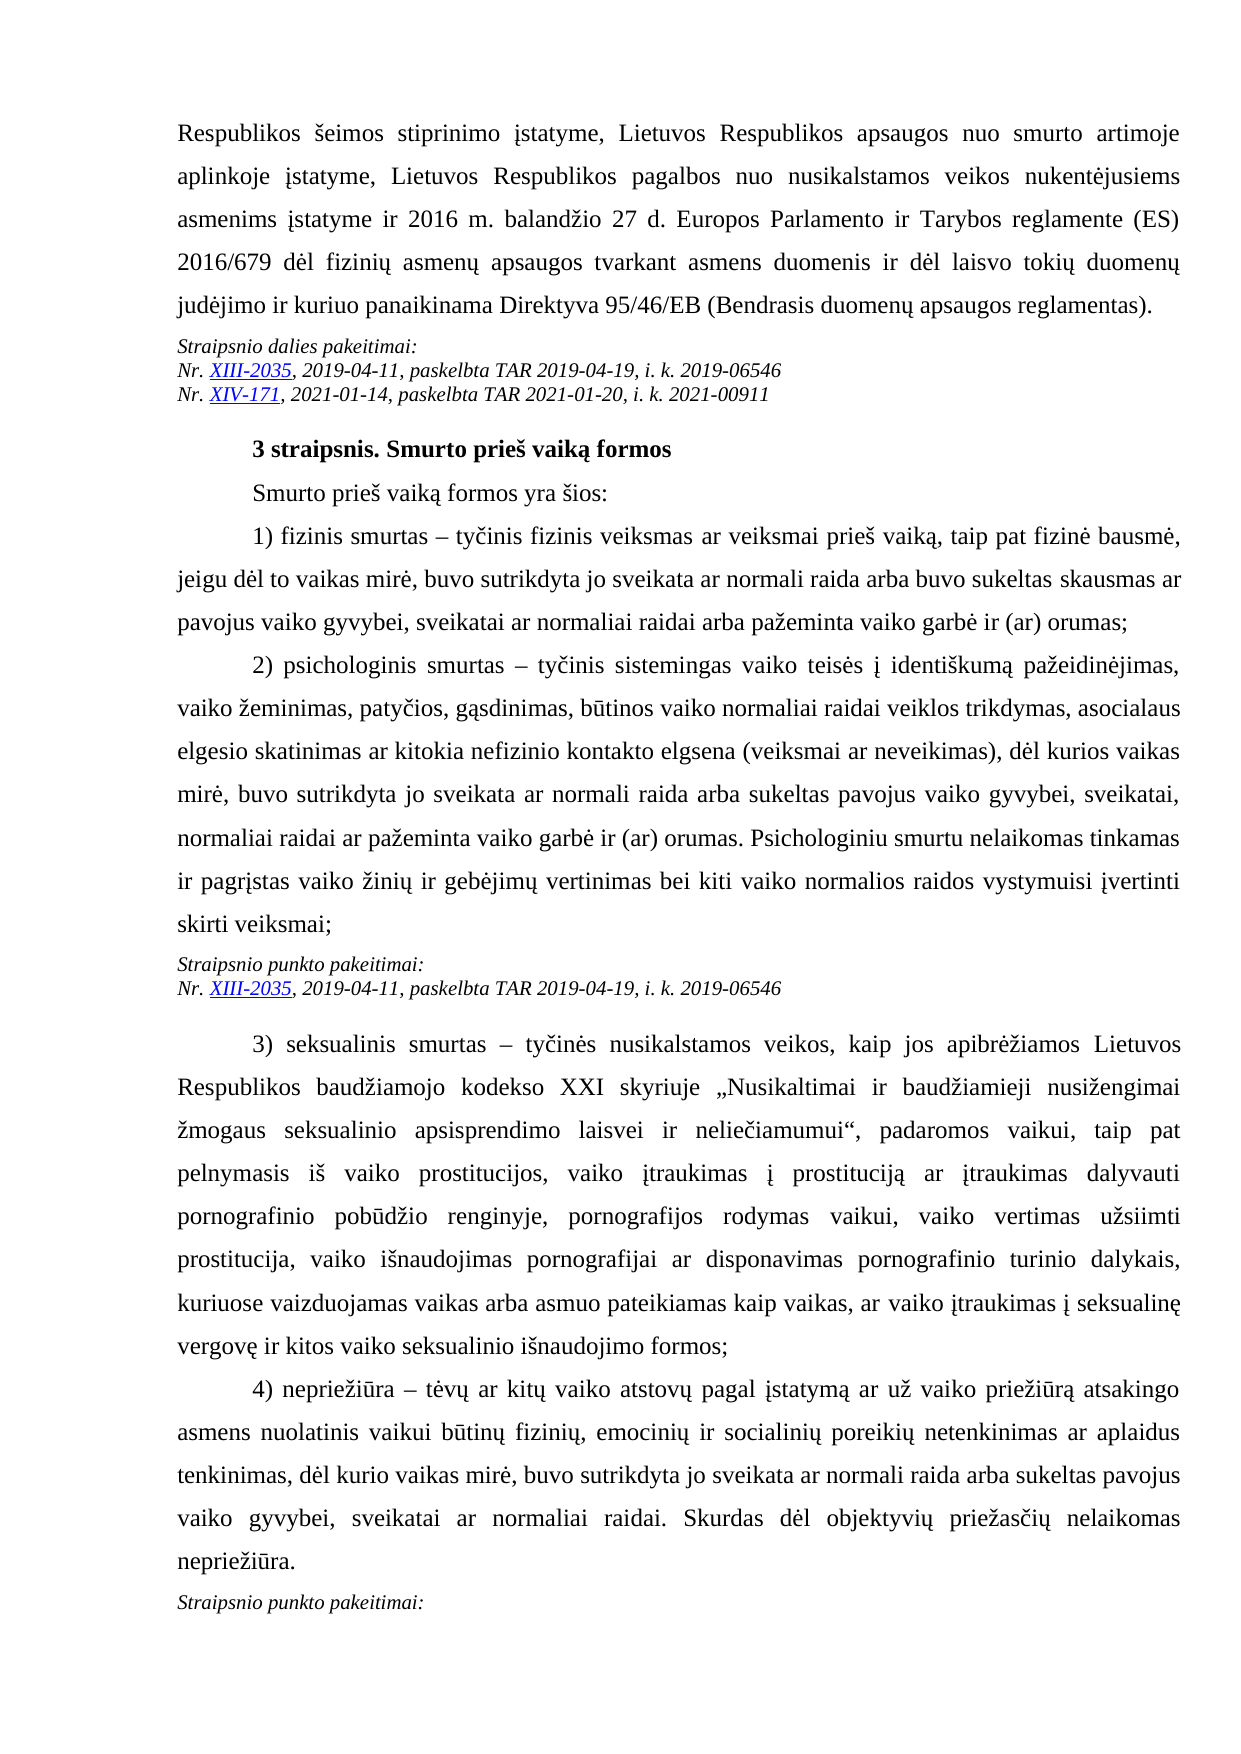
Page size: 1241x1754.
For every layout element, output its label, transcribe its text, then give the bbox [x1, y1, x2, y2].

text 4) nepriežiūra – tėvų ar kitų vaiko atstovų pagal įstatymą ar už vaiko priežiūrą atsakingo asmens nuolatinis vaikui būtinų fizinių, emocinių ir socialinių poreikių netenkinimas ar aplaidus tenkinimas, dėl kurio vaikas mirė, buvo sutrikdyta jo sveikata ar normali raida arba sukeltas pavojus vaiko gyvybei, sveikatai ar normaliai raidai. Skurdas dėl objektyvių priežasčių nelaikomas nepriežiūra. [177, 1374, 1181, 1575]
text Respublikos šeimos stiprinimo įstatyme, Lietuvos Respublikos apsaugos nuo smurto artimoje aplinkoje įstatyme, Lietuvos Respublikos pagalbos nuo nusikalstamos veikos nukentėjusiems asmenims įstatyme ir 2016 m. balandžio 27 d. Europos Parlamento ir Tarybos reglamente (ES) 2016/679 dėl fizinių asmenų apsaugos tvarkant asmens duomenis ir dėl laisvo tokių duomenų judėjimo ir kuriuo panaikinama Direktyva 95/46/EB (Bendrasis duomenų apsaugos reglamentas). [177, 118, 1181, 319]
text Smurto prieš vaiką formos yra šios: [177, 478, 1181, 506]
text 3 straipsnis. Smurto prieš vaiką formos [177, 434, 1181, 463]
text Straipsnio dalies pakeitimai: [177, 334, 1181, 358]
text Straipsnio punkto pakeitimai: [177, 1589, 1181, 1614]
text Nr. XIII-2035, 2019-04-11, paskelbta TAR 2019-04-19, i. k. 2019-06546 [177, 976, 1181, 1000]
text Nr. XIII-2035, 2019-04-11, paskelbta TAR 2019-04-19, i. k. 2019-06546 [177, 358, 1181, 382]
text Nr. XIV-171, 2021-01-14, paskelbta TAR 2021-01-20, i. k. 2021-00911 [177, 382, 1181, 406]
text Straipsnio punkto pakeitimai: [177, 952, 1181, 976]
text 2) psichologinis smurtas – tyčinis sistemingas vaiko teisės į identiškumą pažeidinėjimas, vaiko žeminimas, patyčios, gąsdinimas, būtinos vaiko normaliai raidai veiklos trikdymas, asocialaus elgesio skatinimas ar kitokia nefizinio kontakto elgsena (veiksmai ar neveikimas), dėl kurios vaikas mirė, buvo sutrikdyta jo sveikata ar normali raida arba sukeltas pavojus vaiko gyvybei, sveikatai, normaliai raidai ar pažeminta vaiko garbė ir (ar) orumas. Psichologiniu smurtu nelaikomas tinkamas ir pagrįstas vaiko žinių ir gebėjimų vertinimas bei kiti vaiko normalios raidos vystymuisi įvertinti skirti veiksmai; [177, 650, 1181, 938]
text 1) fizinis smurtas – tyčinis fizinis veiksmas ar veiksmai prieš vaiką, taip pat fizinė bausmė, jeigu dėl to vaikas mirė, buvo sutrikdyta jo sveikata ar normali raida arba buvo sukeltas skausmas ar pavojus vaiko gyvybei, sveikatai ar normaliai raidai arba pažeminta vaiko garbė ir (ar) orumas; [177, 521, 1181, 636]
text 3) seksualinis smurtas – tyčinės nusikalstamos veikos, kaip jos apibrėžiamos Lietuvos Respublikos baudžiamojo kodekso XXI skyriuje „Nusikaltimai ir baudžiamieji nusižengimai žmogaus seksualinio apsisprendimo laisvei ir neliečiamumui“, padaromos vaikui, taip pat pelnymasis iš vaiko prostitucijos, vaiko įtraukimas į prostituciją ar įtraukimas dalyvauti pornografinio pobūdžio renginyje, pornografijos rodymas vaikui, vaiko vertimas užsiimti prostitucija, vaiko išnaudojimas pornografijai ar disponavimas pornografinio turinio dalykais, kuriuose vaizduojamas vaikas arba asmuo pateikiamas kaip vaikas, ar vaiko įtraukimas į seksualinę vergovę ir kitos vaiko seksualinio išnaudojimo formos; [177, 1029, 1181, 1359]
